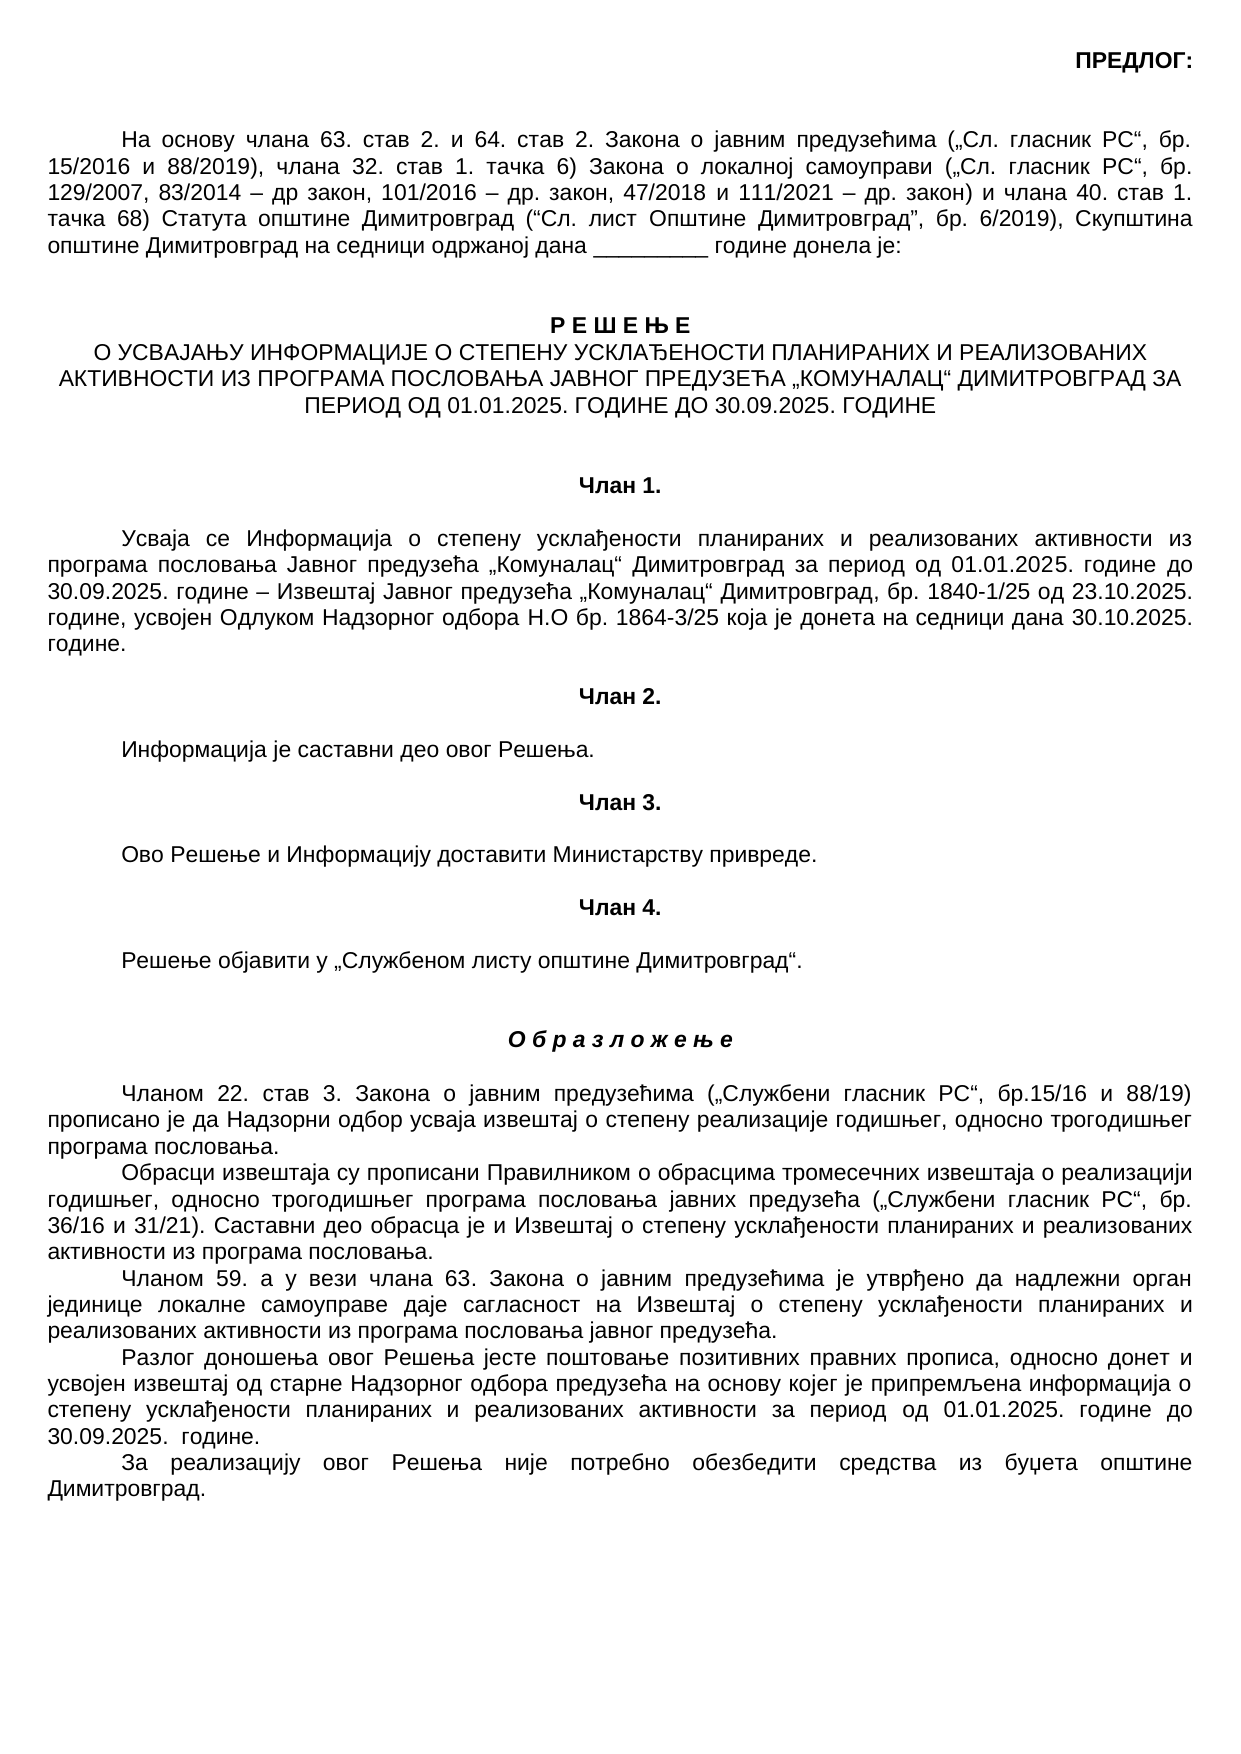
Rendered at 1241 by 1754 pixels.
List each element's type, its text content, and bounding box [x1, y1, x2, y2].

text Члан 2. [47, 683, 1193, 709]
text Чланом 22. став 3. Закона о јавним предузећима („Службени гласник РС“, бр.15/16 и 88/19) прописано је да Надзорни одбор усваја извештај о степену реализације годишњег, односно трогодишњег програма пословања. [47, 1080, 1193, 1159]
text Решење објавити у „Службеном листу општине Димитровград“. [47, 947, 1193, 973]
text Члан 3. [47, 788, 1193, 815]
text Ово Решење и Информацију доставити Министарству привреде. [47, 841, 1193, 868]
text За реализацију овог Решења није потребно обезбедити средства из буџета општине Димитровград. [47, 1449, 1193, 1502]
text Усваја се Информација о степену усклађености планираних и реализованих активности из програма пословања Јавног предузећа „Комуналац“ Димитровград за период од 01.01.2025. године до 30.09.2025. године – Извештај Јавног предузећа „Комуналац“ Димитровград, бр. 1840-1/25 од 23.10.2025. године, усвојен Одлуком Надзорног одбора Н.О бр. 1864-3/25 која је донета на седници дана 30.10.2025. године. [47, 525, 1193, 657]
text О УСВАЈАЊУ ИНФОРМАЦИЈЕ О СТЕПЕНУ УСКЛАЂЕНОСТИ ПЛАНИРАНИХ И РЕАЛИЗОВАНИХ АКТИВНОСТИ ИЗ ПРОГРАМА ПОСЛОВАЊА ЈАВНОГ ПРЕДУЗЕЋА „КОМУНАЛАЦ“ ДИМИТРОВГРАД ЗА ПЕРИОД ОД 01.01.2025. ГОДИНЕ ДО 30.09.2025. ГОДИНЕ [47, 339, 1193, 418]
text О б р а з л о ж е њ е [47, 1026, 1193, 1052]
text На основу члана 63. став 2. и 64. став 2. Закона о јавним предузећима („Сл. гласник РС“, бр. 15/2016 и 88/2019), члана 32. став 1. тачка 6) Закона о локалној самоуправи („Сл. гласник РС“, бр. 129/2007, 83/2014 – др закон, 101/2016 – др. закон, 47/2018 и 111/2021 – др. закон) и члана 40. став 1. тачка 68) Статута општине Димитровград (“Сл. лист Општине Димитровград”, бр. 6/2019), Скупштина општине Димитровград на седници одржаној дана _________ године донела је: [47, 126, 1193, 258]
text Члан 1. [47, 472, 1193, 499]
text Члан 4. [47, 894, 1193, 920]
text ПРЕДЛОГ: [47, 47, 1193, 74]
text Р Е Ш Е Њ Е [47, 312, 1193, 339]
text Информација је саставни део овог Решења. [47, 736, 1193, 762]
text Разлог доношења овог Решења јесте поштовање позитивних правних прописа, односно донет и усвојен извештај од старне Надзорног одбора предузећа на основу којег је припремљена информација о степену усклађености планираних и реализованих активности за период од 01.01.2025. године до 30.09.2025. године. [47, 1344, 1193, 1449]
text Обрасци извештаја су прописани Правилником о обрасцима тромесечних извештаја о реализацији годишњег, односно трогодишњег програма пословања јавних предузећа („Службени гласник РС“, бр. 36/16 и 31/21). Саставни део обрасца је и Извештај о степену усклађености планираних и реализованих активности из програма пословања. [47, 1159, 1193, 1264]
text Чланом 59. а у вези члана 63. Закона о јавним предузећима је утврђено да надлежни орган јединице локалне самоуправе даје сагласност на Извештај о степену усклађености планираних и реализованих активности из програма пословања јавног предузећа. [47, 1264, 1193, 1344]
